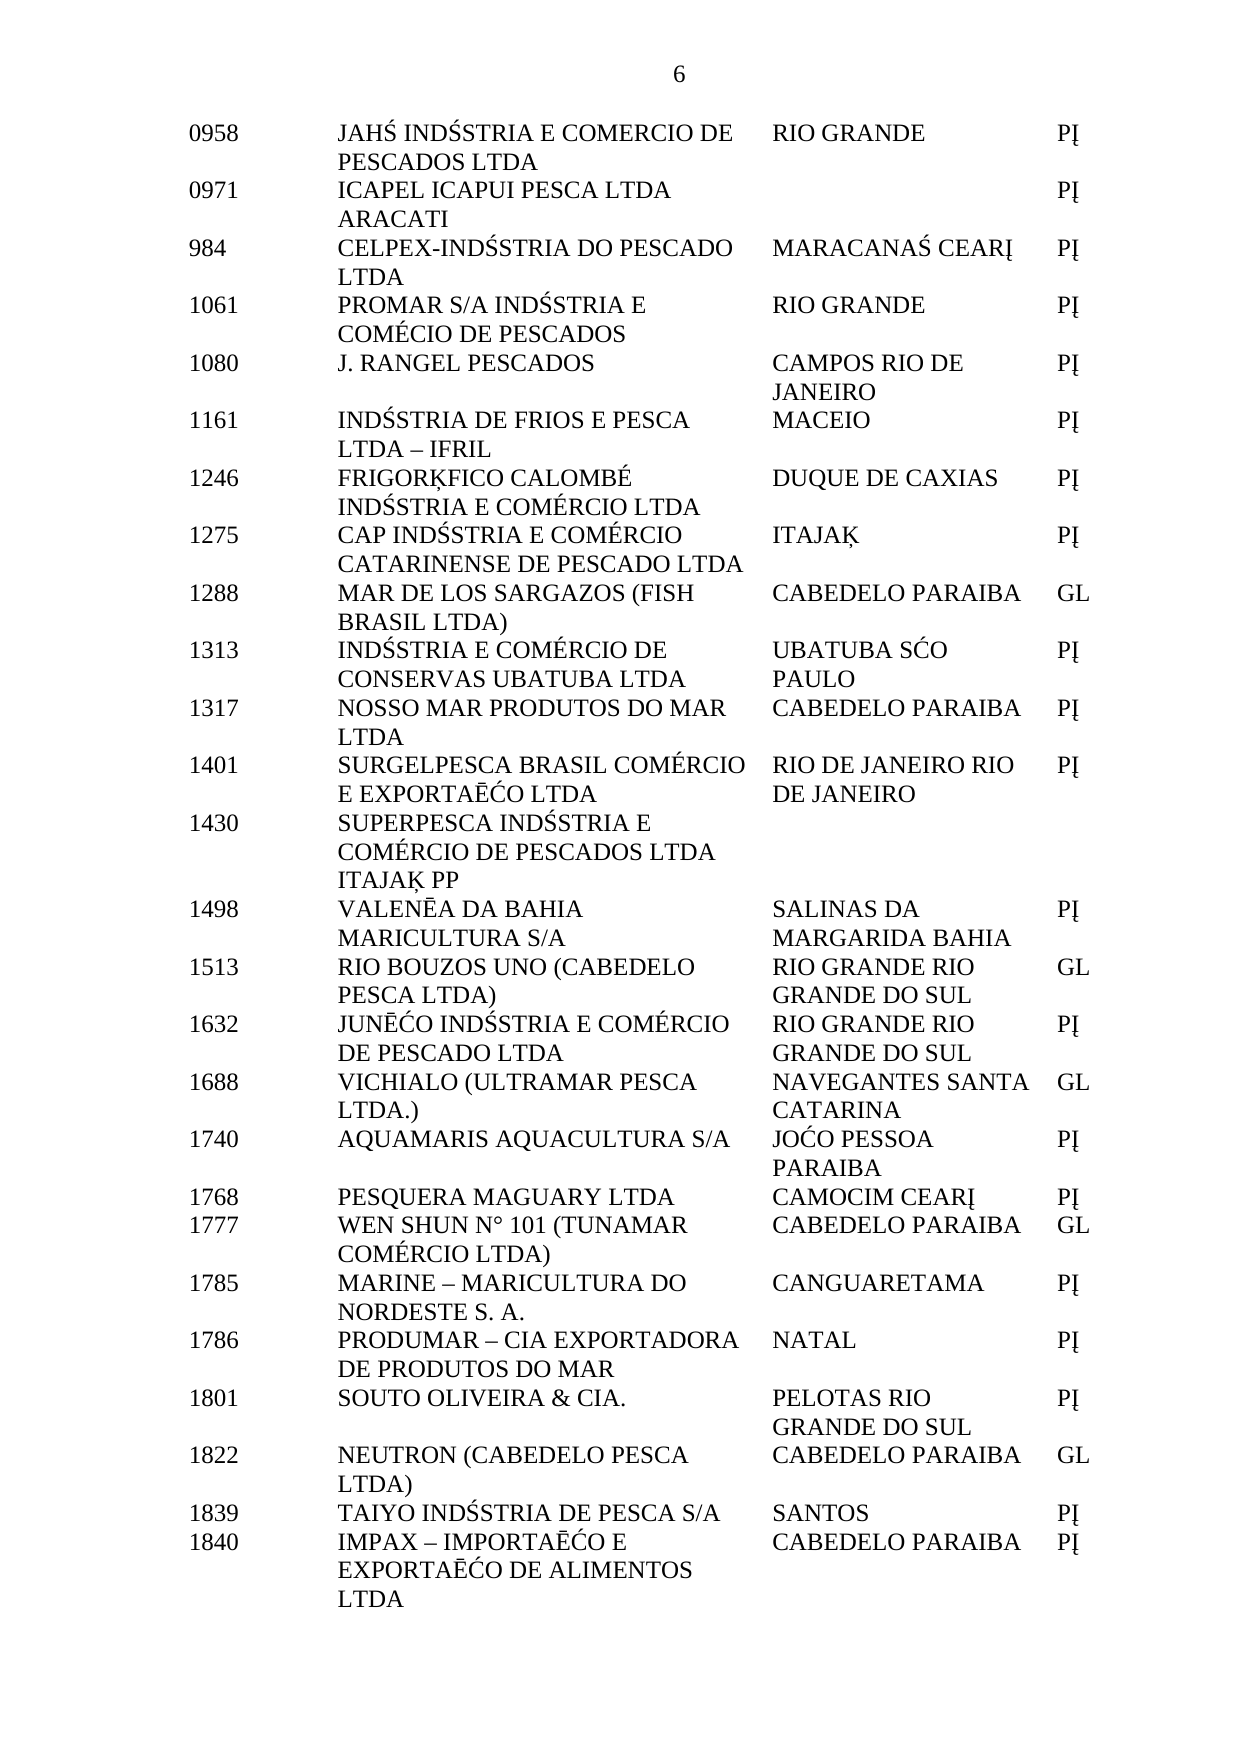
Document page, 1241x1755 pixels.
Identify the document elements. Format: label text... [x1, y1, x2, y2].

table_cell PĮ [1046, 406, 1200, 463]
table_cell RIO GRANDE RIO GRANDE DO SUL [761, 952, 1046, 1009]
table_cell [1046, 808, 1200, 894]
table_cell GL [1046, 1067, 1200, 1124]
table_cell 0971 [177, 176, 326, 233]
table_cell PĮ [1046, 233, 1200, 291]
table_cell Junēćo Indśstria e Comércio de Pescado Ltda [326, 1009, 761, 1067]
table_cell PĮ [1046, 348, 1200, 406]
table_cell 1632 [177, 1009, 326, 1067]
table_cell RIO GRANDE [761, 118, 1046, 176]
table_cell PĮ [1046, 118, 1200, 176]
table_cell CABEDELO PARAIBA [761, 578, 1046, 636]
table_cell 1498 [177, 894, 326, 952]
table_cell 1777 [177, 1211, 326, 1268]
table_cell PĮ [1046, 1268, 1200, 1326]
table_cell PĮ [1046, 291, 1200, 348]
table_cell 1313 [177, 636, 326, 693]
table_cell 1275 [177, 521, 326, 578]
table_cell Wen Shun N° 101 (Tunamar Comércio Ltda) [326, 1211, 761, 1268]
table_cell PĮ [1046, 693, 1200, 751]
table_cell PĮ [1046, 1498, 1200, 1527]
table_cell PELOTAS RIO GRANDE DO SUL [761, 1383, 1046, 1441]
table_cell 1768 [177, 1182, 326, 1211]
table_cell Superpesca Indśstria e Comércio de pescados Ltda ITAJAĶ Pp [326, 808, 761, 894]
table_cell Rio Bouzos Uno (Cabedelo Pesca Ltda) [326, 952, 761, 1009]
table_cell Indśstria de Frios e Pesca Ltda – Ifril [326, 406, 761, 463]
table_cell 1740 [177, 1124, 326, 1182]
table_cell Valenēa da Bahia Maricultura S/A [326, 894, 761, 952]
table_cell UBATUBA SĆO PAULO [761, 636, 1046, 693]
table_cell 1513 [177, 952, 326, 1009]
table_cell 1430 [177, 808, 326, 894]
table_cell Taiyo Indśstria de Pesca S/A [326, 1498, 761, 1527]
table_cell J. Rangel Pescados [326, 348, 761, 406]
table_cell MARACANAŚ CEARĮ [761, 233, 1046, 291]
table_cell 1161 [177, 406, 326, 463]
table_cell SALINAS DA MARGARIDA BAHIA [761, 894, 1046, 952]
table_cell CANGUARETAMA [761, 1268, 1046, 1326]
table_cell 1801 [177, 1383, 326, 1441]
table_cell NAVEGANTES SANTA CATARINA [761, 1067, 1046, 1124]
table_cell CABEDELO PARAIBA [761, 1211, 1046, 1268]
table_cell PĮ [1046, 636, 1200, 693]
table_cell Aquamaris Aquacultura S/A [326, 1124, 761, 1182]
table_cell 1061 [177, 291, 326, 348]
table_cell RIO GRANDE [761, 291, 1046, 348]
table_cell Mar de los Sargazos (Fish Brasil Ltda) [326, 578, 761, 636]
table_cell Marine – Maricultura do Nordeste S. A. [326, 1268, 761, 1326]
table_cell 1839 [177, 1498, 326, 1527]
table_cell [761, 808, 1046, 894]
table_cell Produmar – Cia Exportadora de Produtos do Mar [326, 1326, 761, 1383]
table_cell 1785 [177, 1268, 326, 1326]
table_cell PĮ [1046, 1009, 1200, 1067]
table_cell JOĆO PESSOA PARAIBA [761, 1124, 1046, 1182]
table_cell 1317 [177, 693, 326, 751]
table_cell RIO GRANDE RIO GRANDE DO SUL [761, 1009, 1046, 1067]
table_cell Jahś Indśstria e Comercio de Pescados Ltda [326, 118, 761, 176]
table_cell 1246 [177, 463, 326, 521]
table_cell ITAJAĶ [761, 521, 1046, 578]
table_cell MACEIO [761, 406, 1046, 463]
table_cell 1080 [177, 348, 326, 406]
table_cell 984 [177, 233, 326, 291]
table_cell PĮ [1046, 751, 1200, 808]
table_cell PĮ [1046, 521, 1200, 578]
table_cell PĮ [1046, 894, 1200, 952]
table_cell 1401 [177, 751, 326, 808]
table_cell 1786 [177, 1326, 326, 1383]
table_cell CABEDELO PARAIBA [761, 693, 1046, 751]
table_cell Vichialo (Ultramar Pesca Ltda.) [326, 1067, 761, 1124]
table_cell 0958 [177, 118, 326, 176]
table_cell CAMOCIM CEARĮ [761, 1182, 1046, 1211]
table_cell Surgelpesca Brasil Comércio e Exportaēćo Ltda [326, 751, 761, 808]
table_cell Neutron (Cabedelo Pesca Ltda) [326, 1441, 761, 1498]
table_cell GL [1046, 578, 1200, 636]
table_cell 1288 [177, 578, 326, 636]
table_cell 1822 [177, 1441, 326, 1498]
table_cell 1840 [177, 1527, 326, 1613]
table_cell Impax – Importaēćo e Exportaēćo de Alimentos Ltda [326, 1527, 761, 1613]
table_cell Icapel Icapui Pesca Ltda ARACATI [326, 176, 761, 233]
table_cell PĮ [1046, 1182, 1200, 1211]
table_cell Indśstria e Comércio de Conservas Ubatuba Ltda [326, 636, 761, 693]
table_cell cap Indśstria e Comércio Catarinense de Pescado Ltda [326, 521, 761, 578]
table_cell Celpex-Indśstria do Pescado Ltda [326, 233, 761, 291]
table_cell PĮ [1046, 176, 1200, 233]
table_cell NATAL [761, 1326, 1046, 1383]
table_cell SANTOS [761, 1498, 1046, 1527]
table_cell 1688 [177, 1067, 326, 1124]
table_cell PĮ [1046, 1326, 1200, 1383]
table_cell DUQUE DE CAXIAS [761, 463, 1046, 521]
table_cell PĮ [1046, 1124, 1200, 1182]
table_cell Pesquera Maguary Ltda [326, 1182, 761, 1211]
table_cell GL [1046, 1441, 1200, 1498]
table_cell PĮ [1046, 1527, 1200, 1613]
table_cell PĮ [1046, 1383, 1200, 1441]
table_cell FrigorĶfico Calombé Indśstria e Comércio Ltda [326, 463, 761, 521]
table_cell CABEDELO PARAIBA [761, 1441, 1046, 1498]
table_cell Nosso Mar Produtos do Mar Ltda [326, 693, 761, 751]
table_cell Souto Oliveira & Cia. [326, 1383, 761, 1441]
table_cell RIO DE JANEIRO RIO DE JANEIRO [761, 751, 1046, 808]
table_cell GL [1046, 1211, 1200, 1268]
table_cell Promar S/A Indśstria E Comécio de Pescados [326, 291, 761, 348]
table_cell [761, 176, 1046, 233]
table_cell GL [1046, 952, 1200, 1009]
table_cell CAMPOS RIO DE JANEIRO [761, 348, 1046, 406]
table_cell PĮ [1046, 463, 1200, 521]
table_cell CABEDELO PARAIBA [761, 1527, 1046, 1613]
